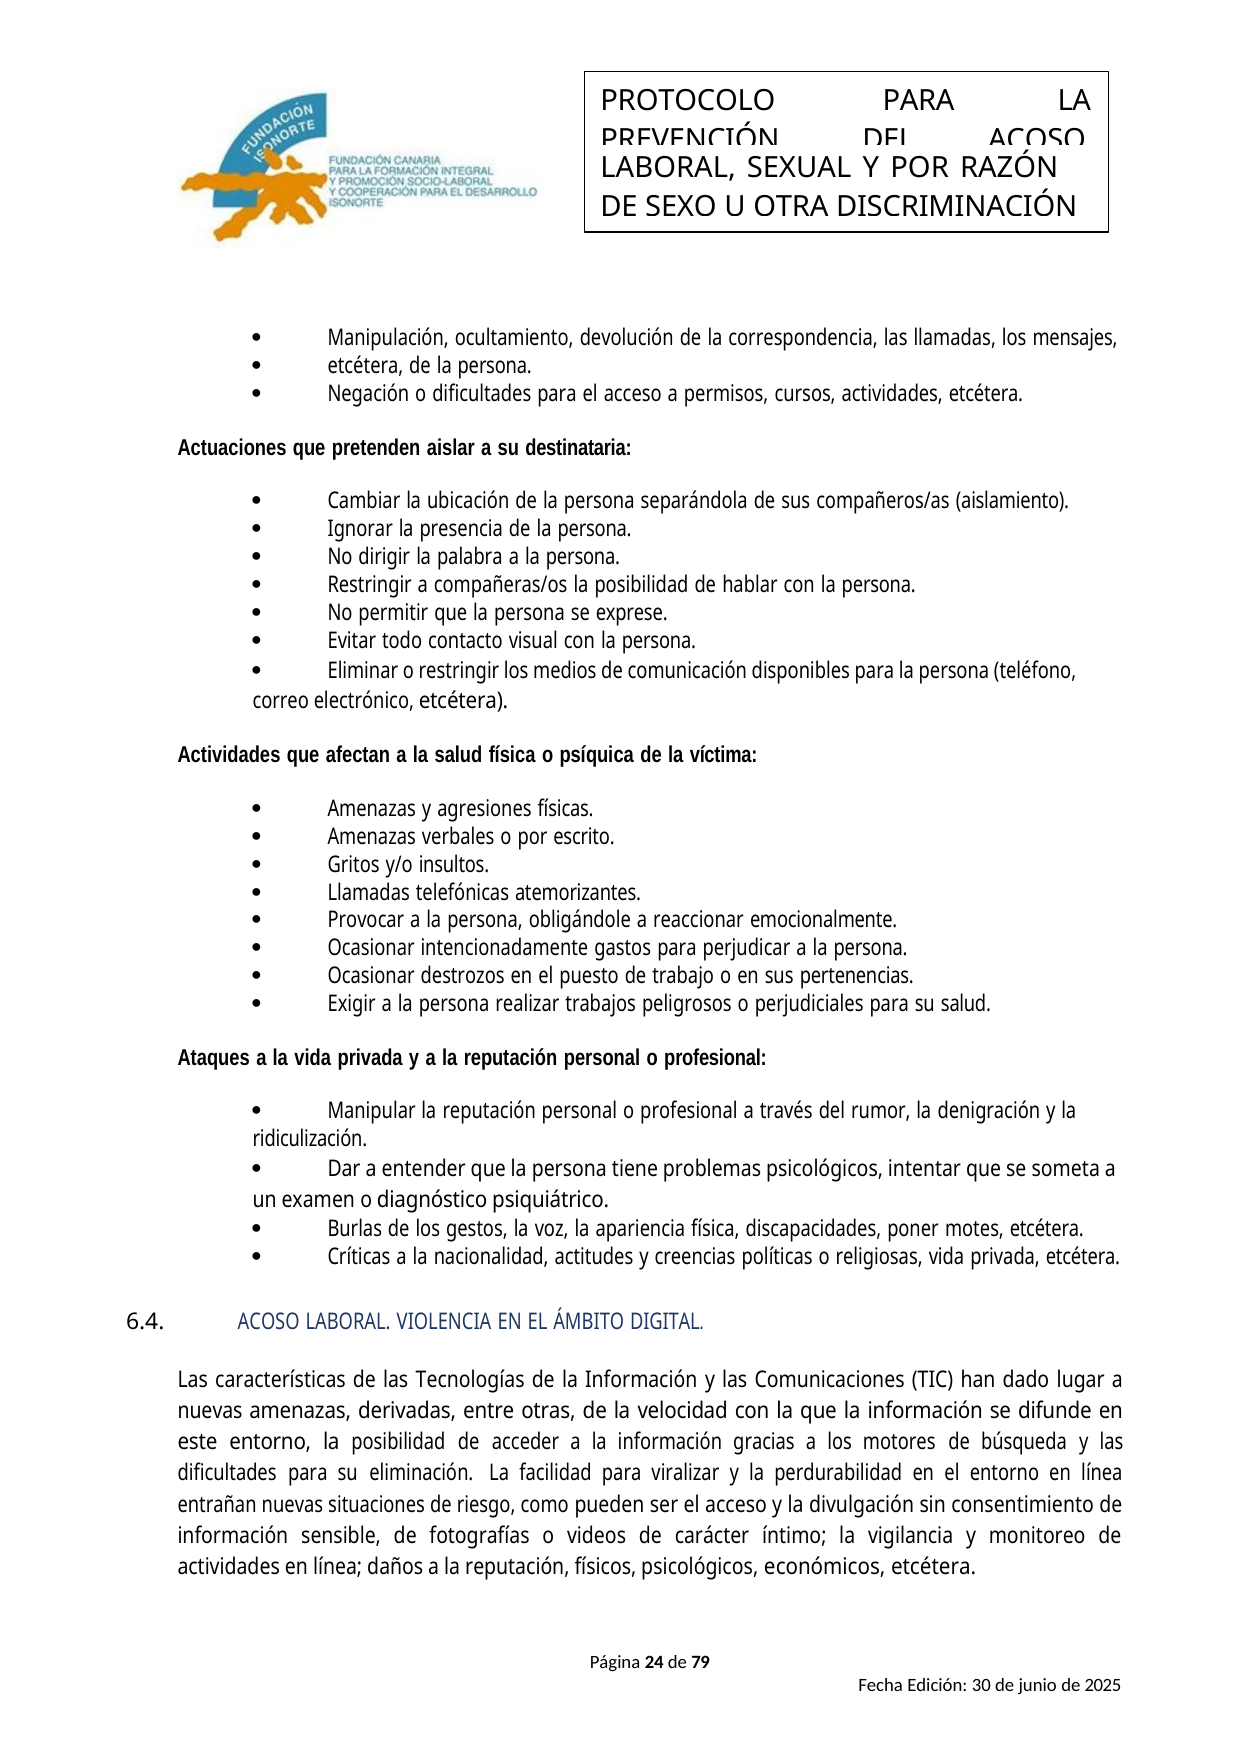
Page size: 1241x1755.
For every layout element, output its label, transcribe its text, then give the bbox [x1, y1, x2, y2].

list Cambiar la ubicación de la persona separándola de sus compañeros/as (aislamiento). [252, 486, 1137, 514]
list No dirigir la palabra a la persona. [252, 542, 1137, 570]
list etcétera, de la persona. [252, 351, 1137, 379]
list ACOSO LABORAL. VIOLENCIA EN EL ÁMBITO DIGITAL. [126, 1305, 1137, 1336]
list Manipular la reputación personal o profesional a través del rumor, la denigración y la ridiculización. [252, 1096, 1137, 1152]
list No permitir que la persona se exprese. [252, 598, 1137, 626]
list Gritos y/o insultos. [252, 850, 1137, 878]
list Eliminar o restringir los medios de comunicación disponibles para la persona (teléfono, correo electrónico, etcétera). [252, 654, 1123, 715]
list Dar a entender que la persona tiene problemas psicológicos, intentar que se someta a un examen o diagnóstico psiquiátrico. [252, 1152, 1122, 1214]
subtitle Ataques a la vida privada y a la reputación personal o profesional: [177, 1043, 1137, 1070]
list Burlas de los gestos, la voz, la apariencia física, discapacidades, poner motes, etcétera. [252, 1214, 1137, 1242]
list Provocar a la persona, obligándole a reaccionar emocionalmente. [252, 906, 1137, 933]
list Amenazas y agresiones físicas. [252, 794, 1137, 822]
list Ocasionar destrozos en el puesto de trabajo o en sus pertenencias. [252, 961, 1137, 989]
list Manipulación, ocultamiento, devolución de la correspondencia, las llamadas, los mensajes, [252, 323, 1137, 351]
list Críticas a la nacionalidad, actitudes y creencias políticas o religiosas, vida privada, etcétera. [252, 1242, 1137, 1270]
list Negación o dificultades para el acceso a permisos, cursos, actividades, etcétera. [252, 379, 1137, 407]
list Restringir a compañeras/os la posibilidad de hablar con la persona. [252, 570, 1137, 598]
subtitle Actuaciones que pretenden aislar a su destinataria: [177, 434, 1137, 460]
text Las características de las Tecnologías de la Información y las Comunicaciones (TIC) han dado lugar a nuevas amenazas, derivadas, entre otras, de la velocidad con la que la información se difunde en este entorno, la posibilidad de acceder a la información gracias a los motores de búsqueda y las dificultades para su eliminación. La facilidad para viralizar y la perdurabilidad en el entorno en línea entrañan nuevas situaciones de riesgo, como pueden ser el acceso y la divulgación sin consentimiento de información sensible, de fotografías o videos de carácter íntimo; la vigilancia y monitoreo de actividades en línea; daños a la reputación, físicos, psicológicos, económicos, etcétera. [177, 1363, 1123, 1581]
list Ignorar la presencia de la persona. [252, 514, 1137, 542]
subtitle Actividades que afectan a la salud física o psíquica de la víctima: [177, 741, 1137, 768]
list Exigir a la persona realizar trabajos peligrosos o perjudiciales para su salud. [252, 989, 1137, 1017]
list Amenazas verbales o por escrito. [252, 822, 1137, 850]
list Llamadas telefónicas atemorizantes. [252, 878, 1137, 906]
list Evitar todo contacto visual con la persona. [252, 626, 1137, 654]
list Ocasionar intencionadamente gastos para perjudicar a la persona. [252, 933, 1137, 961]
